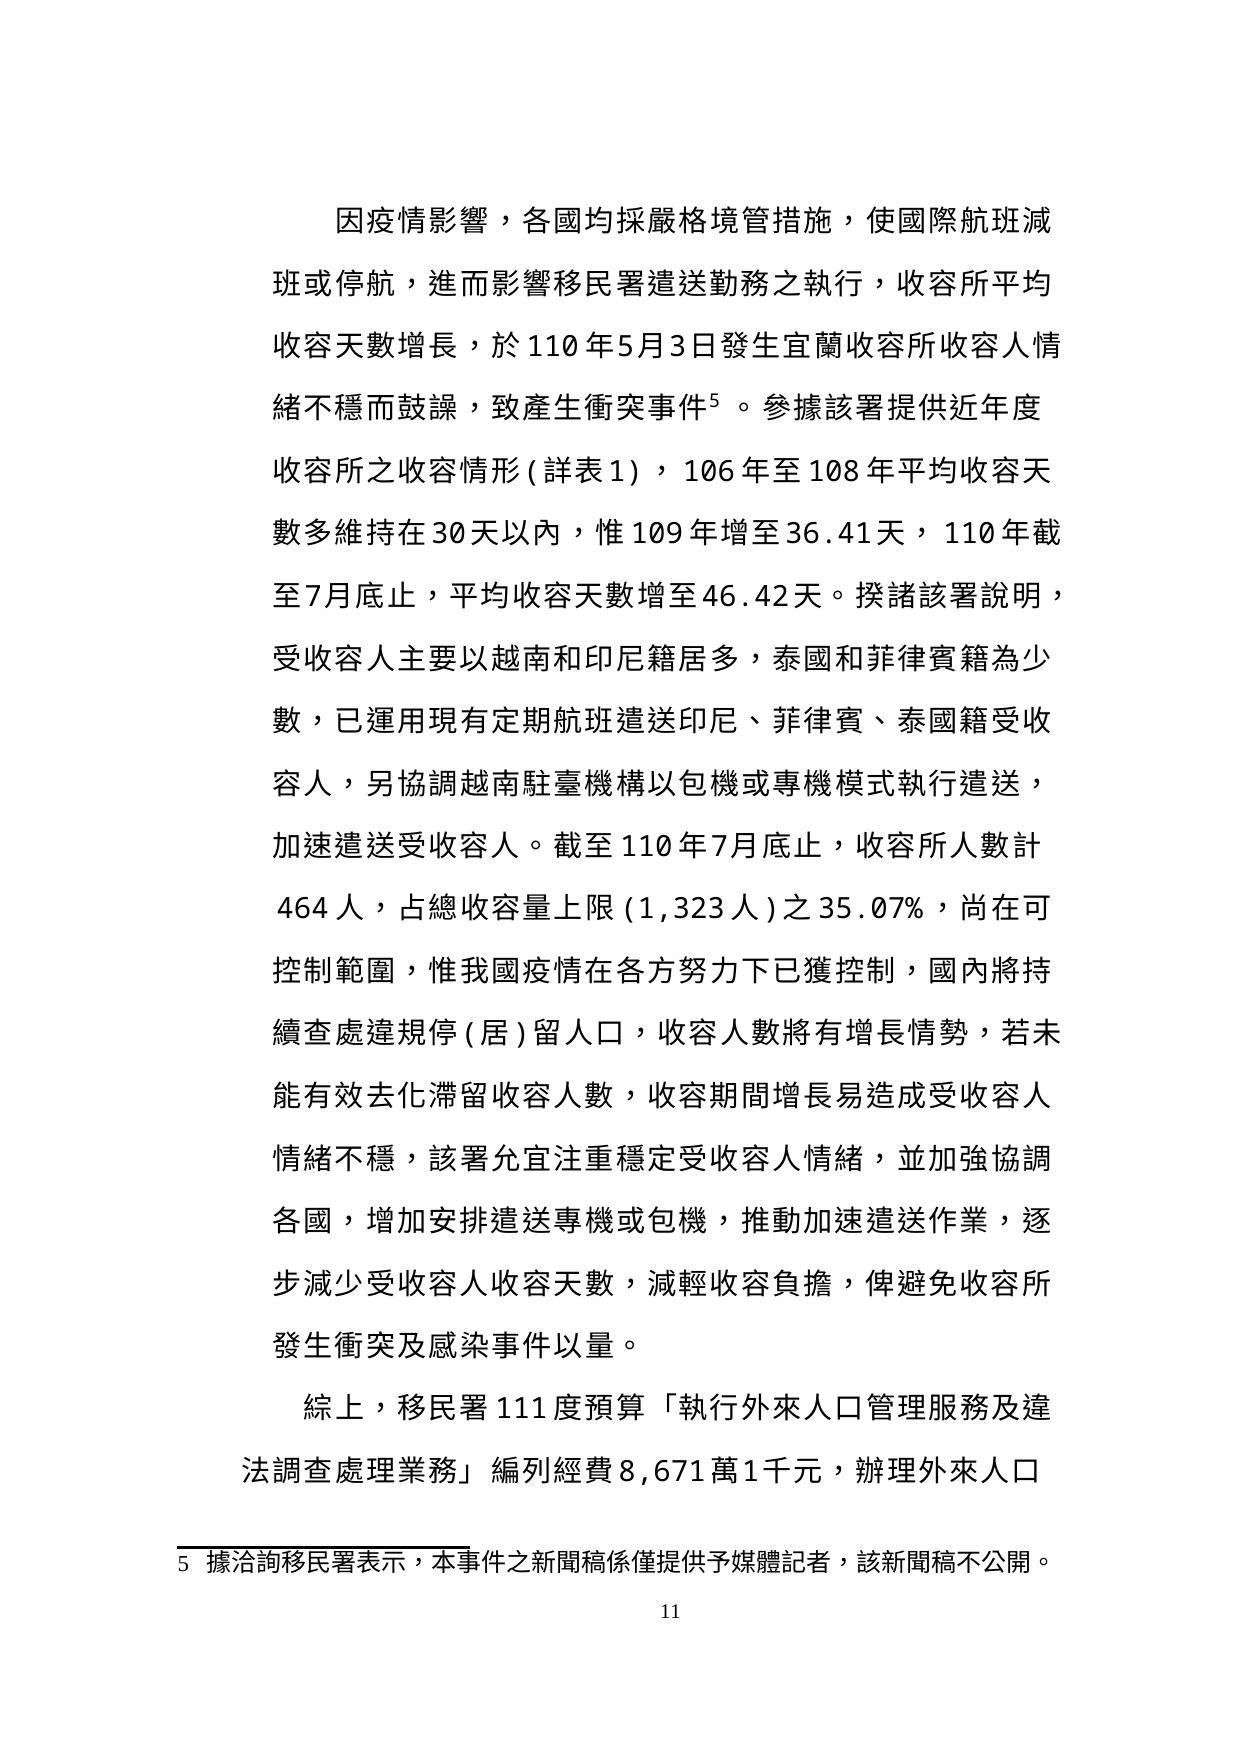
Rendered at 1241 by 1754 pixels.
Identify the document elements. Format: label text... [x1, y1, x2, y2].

text 綜上，移民署111度預算「執行外來人口管理服務及違法調查處理業務」編列經費8,671萬1千元，辦理外來人口 [236, 1365, 1063, 1490]
text 據洽詢移民署表示，本事件之新聞稿係僅提供予媒體記者，該新聞稿不公開。 [177, 1548, 1063, 1577]
text 因疫情影響，各國均採嚴格境管措施，使國際航班減班或停航，進而影響移民署遣送勤務之執行，收容所平均收容天數增長，於110年5月3日發生宜蘭收容所收容人情緒不穩而鼓譟，致產生衝突事件。參據該署提供近年度收容所之收容情形(詳表1)，106年至108年平均收容天數多維持在30天以內，惟109年增至36.41天，110年截至7月底止，平均收容天數增至46.42天。揆諸該署說明，受收容人主要以越南和印尼籍居多，泰國和菲律賓籍為少數，已運用現有定期航班遣送印尼、菲律賓、泰國籍受收容人，另協調越南駐臺機構以包機或專機模式執行遣送，加速遣送受收容人。截至110年7月底止，收容所人數計464人，占總收容量上限(1,323人)之35.07%，尚在可控制範圍，惟我國疫情在各方努力下已獲控制，國內將持續查處違規停(居)留人口，收容人數將有增長情勢，若未能有效去化滯留收容人數，收容期間增長易造成受收容人情緒不穩，該署允宜注重穩定受收容人情緒，並加強協調各國，增加安排遣送專機或包機，推動加速遣送作業，逐步減少受收容人收容天數，減輕收容負擔，俾避免收容所發生衝突及感染事件以量。 [266, 177, 1063, 1365]
